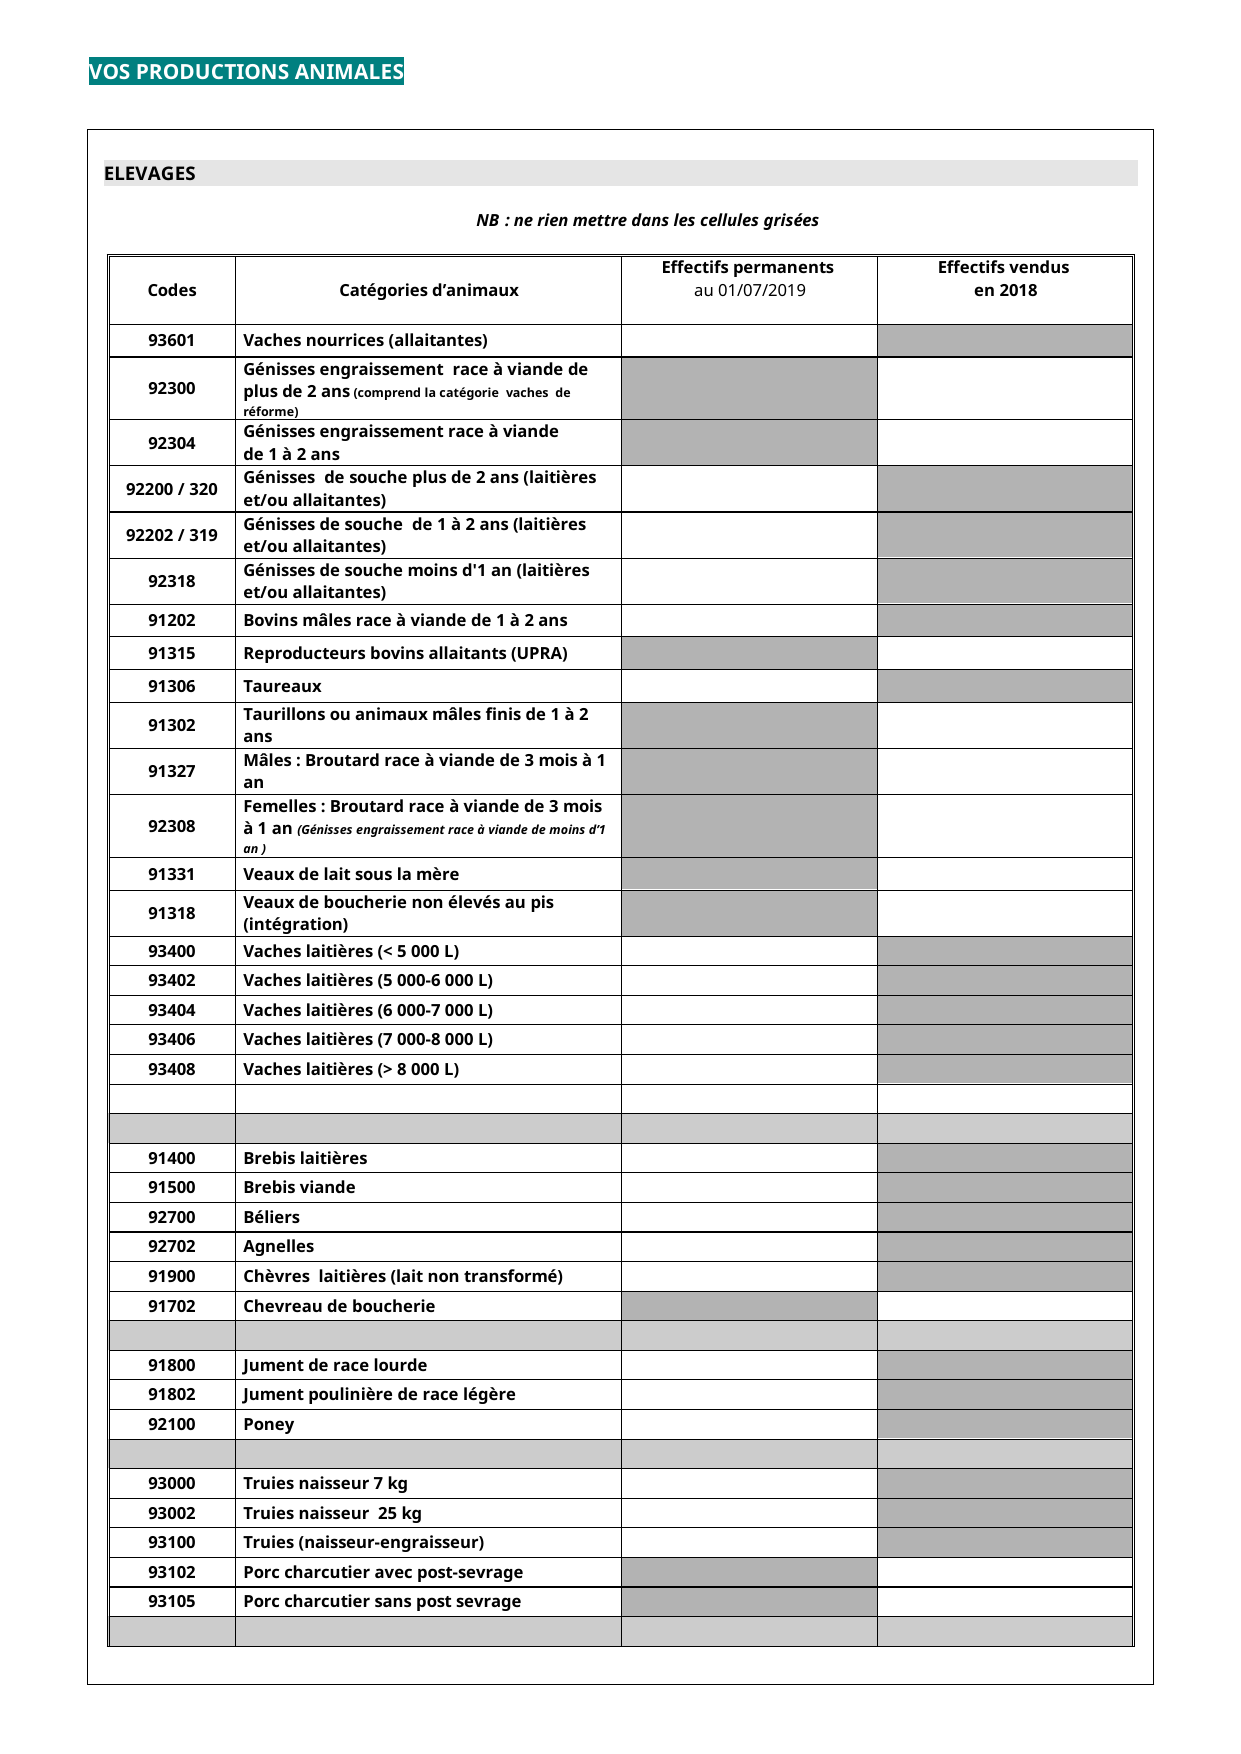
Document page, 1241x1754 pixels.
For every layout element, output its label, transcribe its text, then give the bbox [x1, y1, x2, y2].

table_cell Vaches laitières (7 000-8 000 L) [236, 1025, 621, 1054]
table_cell 91315 [110, 637, 235, 669]
table_cell Brebis viande [236, 1173, 621, 1202]
table_cell [878, 1499, 1132, 1527]
table_cell Mâles : Broutard race à viande de 3 mois à 1 an [236, 749, 621, 794]
table_cell Veaux de boucherie non élevés au pis (intégration) [236, 891, 621, 936]
table_cell 92318 [110, 559, 235, 603]
table_cell [878, 1528, 1132, 1557]
table_cell [622, 1499, 877, 1527]
table_cell [622, 1440, 877, 1468]
text VOS PRODUCTIONS ANIMALES [89, 57, 1151, 85]
table_cell [236, 1085, 621, 1113]
table_cell [622, 1233, 877, 1261]
table_cell [622, 358, 877, 419]
table_cell [878, 1233, 1132, 1261]
table_cell [110, 1617, 235, 1646]
table_cell 92700 [110, 1203, 235, 1231]
table_cell Vaches laitières (< 5 000 L) [236, 937, 621, 965]
table_cell [622, 559, 877, 603]
table_cell [622, 637, 877, 669]
table_cell [878, 1380, 1132, 1409]
table_cell 91900 [110, 1262, 235, 1291]
table_cell [622, 1025, 877, 1054]
table_cell [622, 513, 877, 557]
table_cell [878, 1440, 1132, 1468]
table_cell [622, 795, 877, 857]
table_cell [622, 605, 877, 636]
table_cell [622, 703, 877, 748]
table_header Effectifs permanents au 01/07/2019 [622, 257, 877, 324]
table_cell Chèvres laitières (lait non transformé) [236, 1262, 621, 1291]
table_cell Génisses engraissement race à viande de 1 à 2 ans [236, 420, 621, 465]
table_cell [622, 749, 877, 794]
table_cell [622, 1528, 877, 1557]
table_cell Veaux de lait sous la mère [236, 858, 621, 889]
table_cell [878, 513, 1132, 557]
table_cell [622, 1055, 877, 1083]
table_cell 93102 [110, 1558, 235, 1586]
table_cell [622, 1262, 877, 1291]
table_cell [622, 1085, 877, 1113]
table_cell [878, 1321, 1132, 1350]
table_cell 93404 [110, 996, 235, 1024]
table_cell [878, 1173, 1132, 1202]
table_cell [110, 1085, 235, 1113]
table_cell [878, 996, 1132, 1024]
table_cell 92702 [110, 1233, 235, 1261]
table_cell [878, 1292, 1132, 1320]
text NB : ne rien mettre dans les cellules grisées [162, 209, 1138, 231]
table_header Codes [110, 257, 235, 324]
table_cell [622, 1144, 877, 1172]
table_cell [622, 1292, 877, 1320]
table_cell [110, 1440, 235, 1468]
table_cell [878, 749, 1132, 794]
table_cell Jument poulinière de race légère [236, 1380, 621, 1409]
table_cell [622, 1469, 877, 1498]
table_cell [622, 1203, 877, 1231]
table_cell [622, 420, 877, 465]
table_cell 91318 [110, 891, 235, 936]
table_cell Porc charcutier avec post-sevrage [236, 1558, 621, 1586]
table_cell [878, 795, 1132, 857]
table_cell [878, 1203, 1132, 1231]
table_cell 91327 [110, 749, 235, 794]
table_cell [878, 1025, 1132, 1054]
table_cell [878, 1114, 1132, 1143]
table_cell 92304 [110, 420, 235, 465]
table_cell Brebis laitières [236, 1144, 621, 1172]
table_cell Jument de race lourde [236, 1351, 621, 1379]
table_cell [110, 1321, 235, 1350]
table_cell [878, 1558, 1132, 1586]
table_cell [622, 670, 877, 702]
table_cell [878, 559, 1132, 603]
table_cell [236, 1321, 621, 1350]
table_cell [622, 1380, 877, 1409]
table_cell 91400 [110, 1144, 235, 1172]
table_cell [878, 1617, 1132, 1646]
table_cell Agnelles [236, 1233, 621, 1261]
table_cell Reproducteurs bovins allaitants (UPRA) [236, 637, 621, 669]
table_header Effectifs vendus en 2018 [878, 257, 1132, 324]
table_cell 92308 [110, 795, 235, 857]
table_cell 91702 [110, 1292, 235, 1320]
table_cell 91500 [110, 1173, 235, 1202]
table_cell Porc charcutier sans post sevrage [236, 1588, 621, 1616]
table_cell 92100 [110, 1410, 235, 1438]
table_cell Poney [236, 1410, 621, 1438]
table_cell Chevreau de boucherie [236, 1292, 621, 1320]
table_cell Taurillons ou animaux mâles finis de 1 à 2 ans [236, 703, 621, 748]
table_cell [622, 1410, 877, 1438]
table_cell 93408 [110, 1055, 235, 1083]
table_cell 91800 [110, 1351, 235, 1379]
table_cell [878, 1055, 1132, 1083]
table_cell Vaches nourrices (allaitantes) [236, 325, 621, 356]
table_cell [622, 858, 877, 889]
table_cell [236, 1440, 621, 1468]
table_cell Truies naisseur 7 kg [236, 1469, 621, 1498]
table_cell [236, 1617, 621, 1646]
table_cell [622, 1173, 877, 1202]
table_cell [878, 1410, 1132, 1438]
table_cell [622, 937, 877, 965]
table_cell [236, 1114, 621, 1143]
table_cell 91802 [110, 1380, 235, 1409]
table_cell Génisses de souche plus de 2 ans (laitières et/ou allaitantes) [236, 466, 621, 511]
table_cell [622, 1321, 877, 1350]
table_cell [878, 670, 1132, 702]
table_cell 93601 [110, 325, 235, 356]
table_cell [622, 1114, 877, 1143]
table_cell [878, 937, 1132, 965]
table_cell Truies (naisseur-engraisseur) [236, 1528, 621, 1557]
table_cell 92200 / 320 [110, 466, 235, 511]
table_cell [622, 1558, 877, 1586]
table_cell 91202 [110, 605, 235, 636]
table_cell [878, 605, 1132, 636]
table_cell Vaches laitières (5 000-6 000 L) [236, 966, 621, 995]
subtitle ELEVAGES [104, 160, 1138, 186]
table_cell [878, 1588, 1132, 1616]
table_cell 91302 [110, 703, 235, 748]
table_cell [110, 1114, 235, 1143]
table_cell [622, 891, 877, 936]
table_cell [878, 466, 1132, 511]
table_cell Femelles : Broutard race à viande de 3 mois à 1 an (Génisses engraissement race à viande de moins d’1 an ) [236, 795, 621, 857]
table_cell [878, 966, 1132, 995]
table_cell [622, 1617, 877, 1646]
table_cell 92202 / 319 [110, 513, 235, 557]
table_cell [878, 891, 1132, 936]
table_cell Vaches laitières (> 8 000 L) [236, 1055, 621, 1083]
table_cell 93105 [110, 1588, 235, 1616]
table_cell 93402 [110, 966, 235, 995]
table_cell [878, 358, 1132, 419]
table_cell [878, 703, 1132, 748]
table_cell Génisses engraissement race à viande de plus de 2 ans (comprend la catégorie vaches de réforme) [236, 358, 621, 419]
table_cell 93406 [110, 1025, 235, 1054]
table_cell [878, 1085, 1132, 1113]
table_cell 92300 [110, 358, 235, 419]
table_cell [622, 466, 877, 511]
table_cell 91331 [110, 858, 235, 889]
table_cell [878, 637, 1132, 669]
table_cell 93100 [110, 1528, 235, 1557]
table_cell Béliers [236, 1203, 621, 1231]
table_cell [622, 966, 877, 995]
table_cell [878, 1262, 1132, 1291]
table_cell [622, 325, 877, 356]
table_cell 93000 [110, 1469, 235, 1498]
table_cell [878, 1351, 1132, 1379]
table_cell 91306 [110, 670, 235, 702]
table_cell [622, 996, 877, 1024]
table_cell Taureaux [236, 670, 621, 702]
table_cell 93002 [110, 1499, 235, 1527]
table_cell 93400 [110, 937, 235, 965]
table_cell Génisses de souche moins d'1 an (laitières et/ou allaitantes) [236, 559, 621, 603]
table_cell [878, 420, 1132, 465]
table_cell [878, 1469, 1132, 1498]
table_header Catégories d’animaux [236, 257, 621, 324]
table_cell [622, 1588, 877, 1616]
table_cell Génisses de souche de 1 à 2 ans (laitières et/ou allaitantes) [236, 513, 621, 557]
table_cell Truies naisseur 25 kg [236, 1499, 621, 1527]
table_cell [622, 1351, 877, 1379]
table_cell Vaches laitières (6 000-7 000 L) [236, 996, 621, 1024]
table_cell Bovins mâles race à viande de 1 à 2 ans [236, 605, 621, 636]
table_cell [878, 858, 1132, 889]
table_cell [878, 1144, 1132, 1172]
table_cell [878, 325, 1132, 356]
